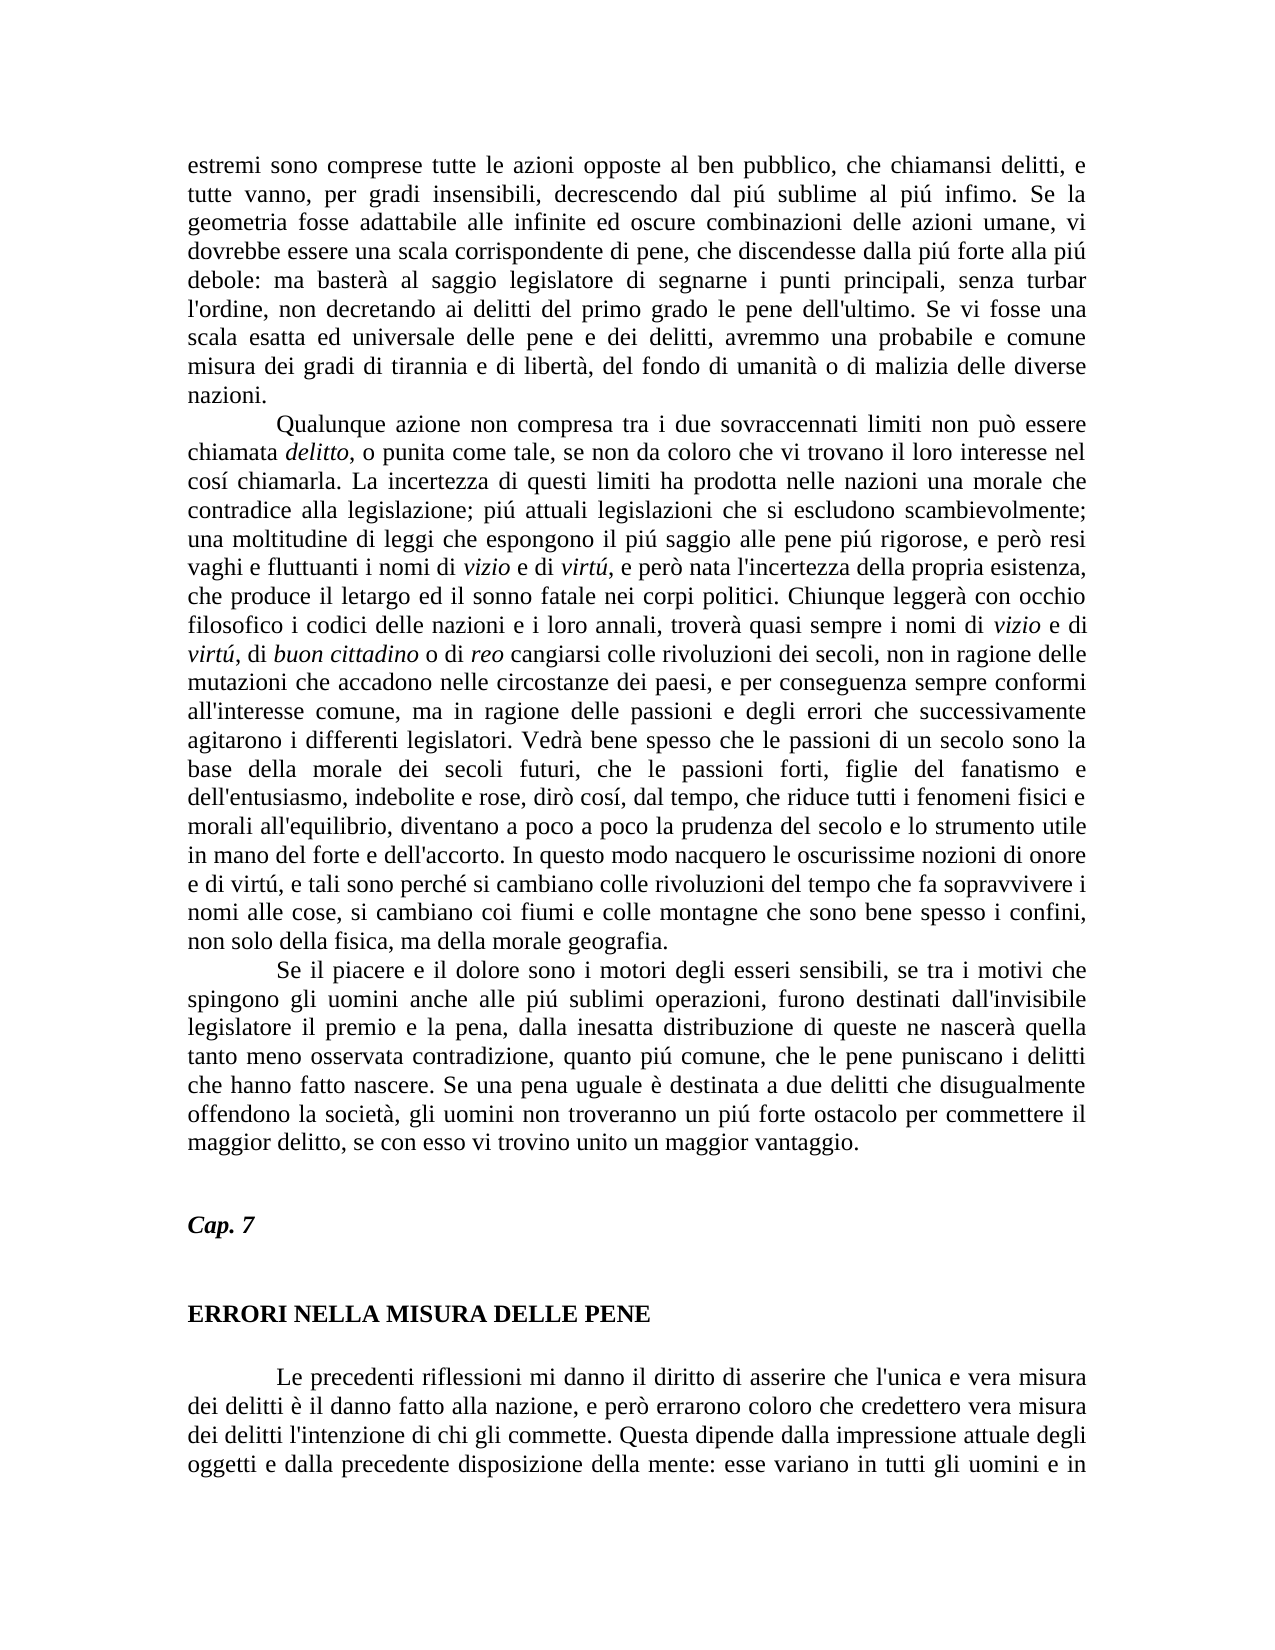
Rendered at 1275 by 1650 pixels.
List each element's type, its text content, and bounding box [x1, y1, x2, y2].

text Qualunque azione non compresa tra i due sovraccennati limiti non può essere chiamata delitto, o punita come tale, se non da coloro che vi trovano il loro interesse nel cosí chiamarla. La incertezza di questi limiti ha prodotta nelle nazioni una morale che contradice alla legislazione; piú attuali legislazioni che si escludono scambievolmente; una moltitudine di leggi che espongono il piú saggio alle pene piú rigorose, e però resi vaghi e fluttuanti i nomi di vizio e di virtú, e però nata l'incertezza della propria esistenza, che produce il letargo ed il sonno fatale nei corpi politici. Chiunque leggerà con occhio filosofico i codici delle nazioni e i loro annali, troverà quasi sempre i nomi di vizio e di virtú, di buon cittadino o di reo cangiarsi colle rivoluzioni dei secoli, non in ragione delle mutazioni che accadono nelle circostanze dei paesi, e per conseguenza sempre conformi all'interesse comune, ma in ragione delle passioni e degli errori che successivamente agitarono i differenti legislatori. Vedrà bene spesso che le passioni di un secolo sono la base della morale dei secoli futuri, che le passioni forti, figlie del fanatismo e dell'entusiasmo, indebolite e rose, dirò cosí, dal tempo, che riduce tutti i fenomeni fisici e morali all'equilibrio, diventano a poco a poco la prudenza del secolo e lo strumento utile in mano del forte e dell'accorto. In questo modo nacquero le oscurissime nozioni di onore e di virtú, e tali sono perché si cambiano colle rivoluzioni del tempo che fa sopravvivere i nomi alle cose, si cambiano coi fiumi e colle montagne che sono bene spesso i confini, non solo della fisica, ma della morale geografia. [187, 409, 1087, 955]
subtitle ERRORI NELLA MISURA DELLE PENE [187, 1299, 1087, 1327]
text Se il piacere e il dolore sono i motori degli esseri sensibili, se tra i motivi che spingono gli uomini anche alle piú sublimi operazioni, furono destinati dall'invisibile legislatore il premio e la pena, dalla inesatta distribuzione di queste ne nascerà quella tanto meno osservata contradizione, quanto piú comune, che le pene puniscano i delitti che hanno fatto nascere. Se una pena uguale è destinata a due delitti che disugualmente offendono la società, gli uomini non troveranno un piú forte ostacolo per commettere il maggior delitto, se con esso vi trovino unito un maggior vantaggio. [187, 955, 1087, 1156]
text Le precedenti riflessioni mi danno il diritto di asserire che l'unica e vera misura dei delitti è il danno fatto alla nazione, e però errarono coloro che credettero vera misura dei delitti l'intenzione di chi gli commette. Questa dipende dalla impressione attuale degli oggetti e dalla precedente disposizione della mente: esse variano in tutti gli uomini e in [187, 1362, 1087, 1477]
text estremi sono comprese tutte le azioni opposte al ben pubblico, che chiamansi delitti, e tutte vanno, per gradi insensibili, decrescendo dal piú sublime al piú infimo. Se la geometria fosse adattabile alle infinite ed oscure combinazioni delle azioni umane, vi dovrebbe essere una scala corrispondente di pene, che discendesse dalla piú forte alla piú debole: ma basterà al saggio legislatore di segnarne i punti principali, senza turbar l'ordine, non decretando ai delitti del primo grado le pene dell'ultimo. Se vi fosse una scala esatta ed universale delle pene e dei delitti, avremmo una probabile e comune misura dei gradi di tirannia e di libertà, del fondo di umanità o di malizia delle diverse nazioni. [187, 150, 1087, 409]
subtitle Cap. 7 [187, 1210, 1087, 1239]
